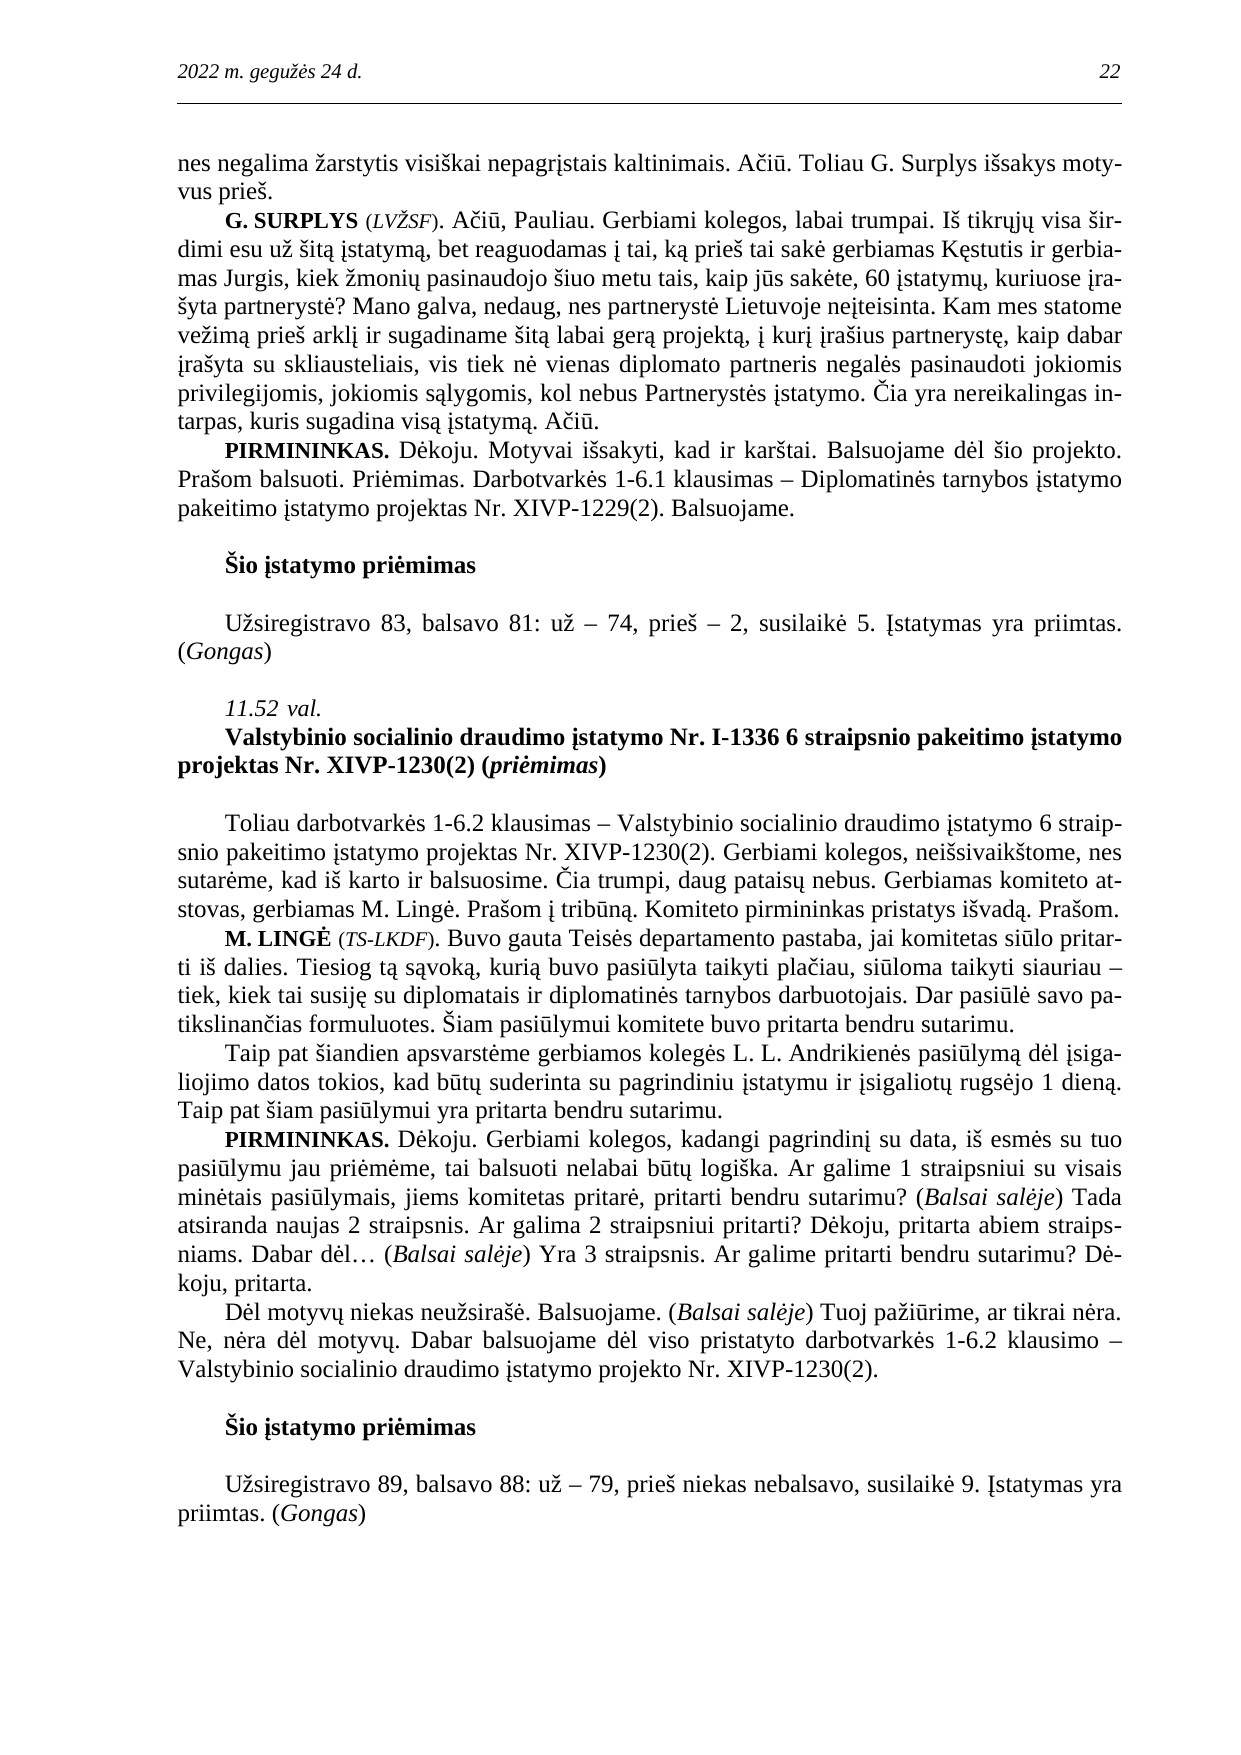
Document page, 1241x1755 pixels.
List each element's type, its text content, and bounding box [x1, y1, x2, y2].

text Taip pat šian­dien ap­svars­tė­me ger­bia­mos ko­le­gės L. L. An­dri­kie­nės pa­siū­ly­mą dėl įsi­ga­lio­ji­mo da­tos to­kios, kad bū­tų su­de­rin­ta su pa­grin­di­niu įsta­ty­mu ir įsi­ga­lio­tų rug­sė­jo 1 die­ną. Taip pat šiam pa­siū­ly­mui yra pri­tar­ta ben­dru su­ta­ri­mu. [177, 1038, 1122, 1124]
text To­liau dar­bo­tvarkės 1-6.2 klau­si­mas – Vals­ty­bi­nio so­cia­li­nio drau­di­mo įsta­ty­mo 6 straip­s­nio pa­kei­ti­mo įsta­ty­mo pro­jek­tas Nr. XIVP-1230(2). Ger­bia­mi ko­le­gos, ne­iš­si­vaikš­to­me, nes su­ta­rė­me, kad iš kar­to ir bal­suo­si­me. Čia trum­pi, daug pa­tai­sų ne­bus. Ger­bia­mas ko­mi­te­to at­sto­vas, ger­bia­mas M. Lin­gė. Pra­šom į tri­bū­ną. Ko­mi­te­to pir­mi­nin­kas pri­sta­tys iš­va­dą. Pra­šom. [177, 808, 1122, 923]
text Dėl mo­ty­vų nie­kas ne­už­si­ra­šė. Bal­suo­ja­me. (Bal­sai sa­lė­je) Tuoj pa­žiū­ri­me, ar tik­rai nė­ra. Ne, nė­ra dėl mo­ty­vų. Da­bar bal­suo­ja­me dėl vi­so pri­sta­ty­to dar­bo­tvarkės 1-6.2 klau­si­mo – Vals­ty­bi­nio so­cia­li­nio drau­di­mo įsta­ty­mo pro­jek­to Nr. XIVP-1230(2). [177, 1297, 1122, 1383]
text Vals­ty­bi­nio so­cia­li­nio drau­di­mo įsta­ty­mo Nr. I-1336 6 straips­nio pa­kei­ti­mo įsta­ty­mo pro­jek­tas Nr. XIVP-1230(2) (pri­ėmi­mas) [177, 722, 1122, 779]
text PIRMININKAS. Dė­ko­ju. Ger­bia­mi ko­le­gos, ka­dan­gi pa­grin­di­nį su da­ta, iš es­mės su tuo pa­siū­ly­mu jau pri­ėmė­me, tai bal­suo­ti ne­la­bai bū­tų lo­giš­ka. Ar ga­li­me 1 straips­niui su vi­sais mi­nė­tais pa­siū­ly­mais, jiems ko­mi­te­tas pri­ta­rė, pri­tar­ti ben­dru su­ta­ri­mu? (Bal­sai sa­lė­je) Ta­da at­si­ran­da nau­jas 2 straips­nis. Ar ga­li­ma 2 straips­niui pri­tar­ti? Dė­ko­ju, pri­tar­ta abiem straips­niams. Da­bar dėl… (Bal­sai sa­lė­je) Yra 3 straips­nis. Ar ga­li­me pri­tar­ti ben­dru su­ta­ri­mu? Dė­ko­ju, pri­tar­ta. [177, 1124, 1122, 1297]
text Už­si­re­gist­ra­vo 83, bal­sa­vo 81: už – 74, prieš – 2, su­si­lai­kė 5. Įsta­ty­mas yra pri­im­tas. (Gon­gas) [177, 608, 1122, 665]
text nes ne­ga­li­ma žars­ty­tis vi­siš­kai ne­pa­grįs­tais kal­ti­ni­mais. Ačiū. To­liau G. Sur­plys iš­sa­kys mo­ty­vus prieš. [177, 148, 1122, 205]
text M. LINGĖ (TS-LKDF). Bu­vo gau­ta Tei­sės de­par­ta­men­to pa­sta­ba, jai ko­mi­te­tas siū­lo pri­tar­ti iš da­lies. Tie­siog tą są­vo­ką, ku­rią bu­vo pa­siū­ly­ta tai­ky­ti pla­čiau, siū­lo­ma tai­ky­ti siau­riau – tiek, kiek tai su­si­ję su di­plo­ma­tais ir di­plo­ma­ti­nės tar­ny­bos dar­buo­to­jais. Dar pa­siū­lė sa­vo pa­tiks­li­nan­čias for­mu­luo­tes. Šiam pa­siū­ly­mui ko­mi­te­te bu­vo pri­tar­ta ben­dru su­ta­ri­mu. [177, 923, 1122, 1038]
text Šio įsta­ty­mo pri­ėmi­mas [177, 1412, 1122, 1440]
text G. SURPLYS (LVŽSF). Ačiū, Pau­liau. Ger­bia­mi ko­le­gos, la­bai trum­pai. Iš tik­rų­jų vi­sa šir­di­mi esu už ši­tą įsta­ty­mą, bet re­a­guo­da­mas į tai, ką prieš tai sa­kė ger­bia­mas Kęs­tu­tis ir ger­bia­mas Jur­gis, kiek žmo­nių pa­si­nau­do­jo šiuo me­tu tais, kaip jūs sa­kė­te, 60 įsta­ty­mų, ku­riuo­se įra­šy­ta part­ne­rys­tė? Ma­no gal­va, ne­daug, nes part­ne­rys­tė Lie­tu­vo­je ne­įtei­sin­ta. Kam mes sta­to­me ve­ži­mą prieš ar­klį ir su­ga­di­na­me ši­tą la­bai ge­rą pro­jek­tą, į ku­rį įra­šius part­ne­rys­tę, kaip da­bar įra­šy­ta su skliaus­te­liais, vis tiek nė vie­nas di­plo­ma­to part­ne­ris ne­ga­lės pa­si­nau­do­ti jo­kio­mis pri­vi­le­gi­jo­mis, jo­kio­mis są­ly­go­mis, kol ne­bus Part­ne­rys­tės įsta­ty­mo. Čia yra ne­rei­ka­lin­gas in­tar­pas, ku­ris su­ga­di­na vi­są įsta­ty­mą. Ačiū. [177, 205, 1122, 435]
text Už­si­re­gist­ra­vo 89, bal­sa­vo 88: už – 79, prieš nie­kas ne­bal­sa­vo, su­si­lai­kė 9. Įsta­ty­mas yra pri­im­tas. (Gon­gas) [177, 1469, 1122, 1527]
text PIRMININKAS. Dė­ko­ju. Mo­ty­vai iš­sa­ky­ti, kad ir karš­tai. Bal­suo­ja­me dėl šio pro­jek­to. Pra­šom bal­suo­ti. Pri­ėmi­mas. Dar­bo­tvarkės 1-6.1 klau­si­mas – Di­plo­ma­ti­nės tar­ny­bos įsta­ty­mo pa­kei­ti­mo įsta­ty­mo pro­jek­tas Nr. XIVP-1229(2). Bal­suo­ja­me. [177, 435, 1122, 521]
text Šio įsta­ty­mo pri­ėmi­mas [177, 550, 1122, 579]
text 11.52 val. [224, 694, 1122, 722]
